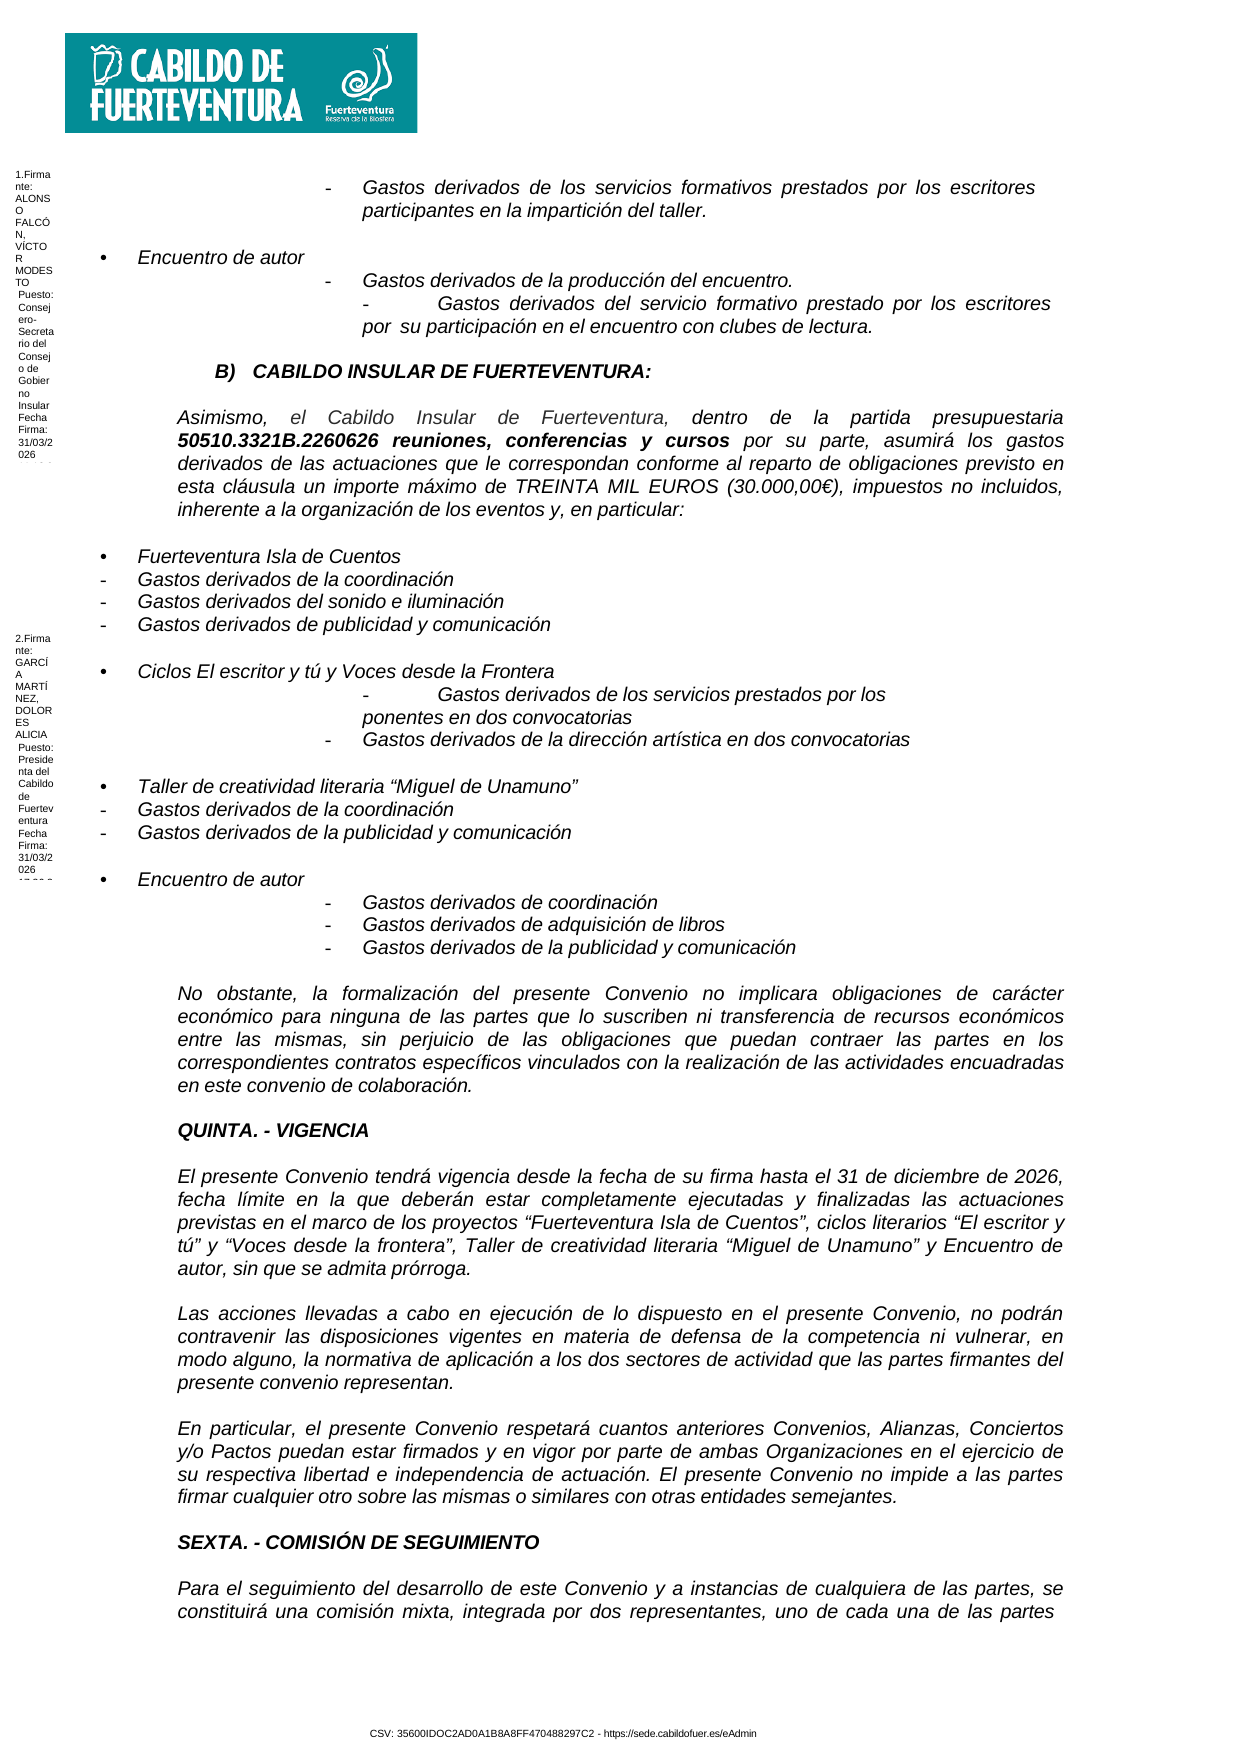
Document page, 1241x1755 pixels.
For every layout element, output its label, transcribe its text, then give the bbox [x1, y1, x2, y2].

text [13, 631, 54, 879]
list Gastos derivados de adquisición de libros [324, 914, 1103, 936]
list Gastos derivados de la producción del encuentro. [324, 269, 1103, 292]
list Taller de creatividad literaria “Miguel de Unamuno” [100, 775, 1103, 798]
list CABILDO INSULAR DE FUERTEVENTURA: [214, 360, 1103, 383]
text Puesto: Presidenta del Cabildo de Fuerteventura Fecha Firma: 31/03/2026 17:36:33 [18, 741, 54, 879]
text Puesto: Consejero-Secretario del Consejo de Gobierno Insular Fecha Firma: 31/03/2026 11:12:08 [18, 289, 54, 463]
text QUINTA. - VIGENCIA [177, 1119, 1103, 1142]
list Encuentro de autor [100, 246, 1103, 269]
list Gastos derivados de la coordinación [100, 798, 1103, 821]
text - Gastos derivados de los servicios formativos prestados por los escritores participantes en la impartición del taller. [325, 176, 1064, 222]
list Fuerteventura Isla de Cuentos [100, 544, 1103, 567]
list Gastos derivados de coordinación [324, 891, 1103, 914]
text En particular, el presente Convenio respetará cuantos anteriores Convenios, Alianzas, Conciertos y/o Pactos puedan estar firmados y en vigor por parte de ambas Organizaciones en el ejercicio de su respectiva libertad e independencia de actuación. El presente Convenio no impide a las partes firmar cualquier otro sobre las mismas o similares con otras entidades semejantes. [177, 1417, 1064, 1508]
text Asimismo, el Cabildo Insular de Fuerteventura, dentro de la partida presupuestaria 50510.3321B.2260626 reuniones, conferencias y cursos por su parte, asumirá los gastos derivados de las actuaciones que le correspondan conforme al reparto de obligaciones previsto en esta cláusula un importe máximo de TREINTA MIL EUROS (30.000,00€), impuestos no incluidos, inherente a la organización de los eventos y, en particular: [177, 406, 1064, 521]
text SEXTA. - COMISIÓN DE SEGUIMIENTO [177, 1531, 1103, 1554]
text [13, 167, 54, 463]
list Gastos derivados de los servicios prestados por los ponentes en dos convocatorias [362, 683, 967, 729]
list Gastos derivados de la coordinación [100, 568, 1103, 591]
text 1.Firmante: ALONSO FALCÓN, VÍCTOR MODESTO [15, 169, 54, 288]
list Ciclos El escritor y tú y Voces desde la Frontera [100, 660, 1103, 683]
list Gastos derivados del servicio formativo prestado por los escritores por su participación en el encuentro con clubes de lectura. [362, 292, 1064, 338]
text Las acciones llevadas a cabo en ejecución de lo dispuesto en el presente Convenio, no podrán contravenir las disposiciones vigentes en materia de defensa de la competencia ni vulnerar, en modo alguno, la normativa de aplicación a los dos sectores de actividad que las partes firmantes del presente convenio representan. [177, 1302, 1064, 1394]
text El presente Convenio tendrá vigencia desde la fecha de su firma hasta el 31 de diciembre de 2026, fecha límite en la que deberán estar completamente ejecutadas y finalizadas las actuaciones previstas en el marco de los proyectos “Fuerteventura Isla de Cuentos”, ciclos literarios “El escritor y tú” y “Voces desde la frontera”, Taller de creatividad literaria “Miguel de Unamuno” y Encuentro de autor, sin que se admita prórroga. [177, 1165, 1064, 1279]
list Gastos derivados de publicidad y comunicación [100, 613, 1103, 636]
text No obstante, la formalización del presente Convenio no implicara obligaciones de carácter económico para ninguna de las partes que lo suscriben ni transferencia de recursos económicos entre las mismas, sin perjuicio de las obligaciones que puedan contraer las partes en los correspondientes contratos específicos vinculados con la realización de las actividades encuadradas en este convenio de colaboración. [177, 982, 1064, 1096]
text Para el seguimiento del desarrollo de este Convenio y a instancias de cualquiera de las partes, se constituirá una comisión mixta, integrada por dos representantes, uno de cada una de las partes [177, 1577, 1064, 1622]
list Encuentro de autor [100, 868, 1103, 891]
list Gastos derivados de la publicidad y comunicación [100, 821, 1103, 844]
list Gastos derivados del sonido e iluminación [100, 591, 1103, 613]
text 2.Firmante: GARCÍA MARTÍNEZ, DOLORES ALICIA [15, 633, 54, 741]
list Gastos derivados de la dirección artística en dos convocatorias [324, 729, 1103, 751]
list Gastos derivados de la publicidad y comunicación [324, 936, 1103, 959]
